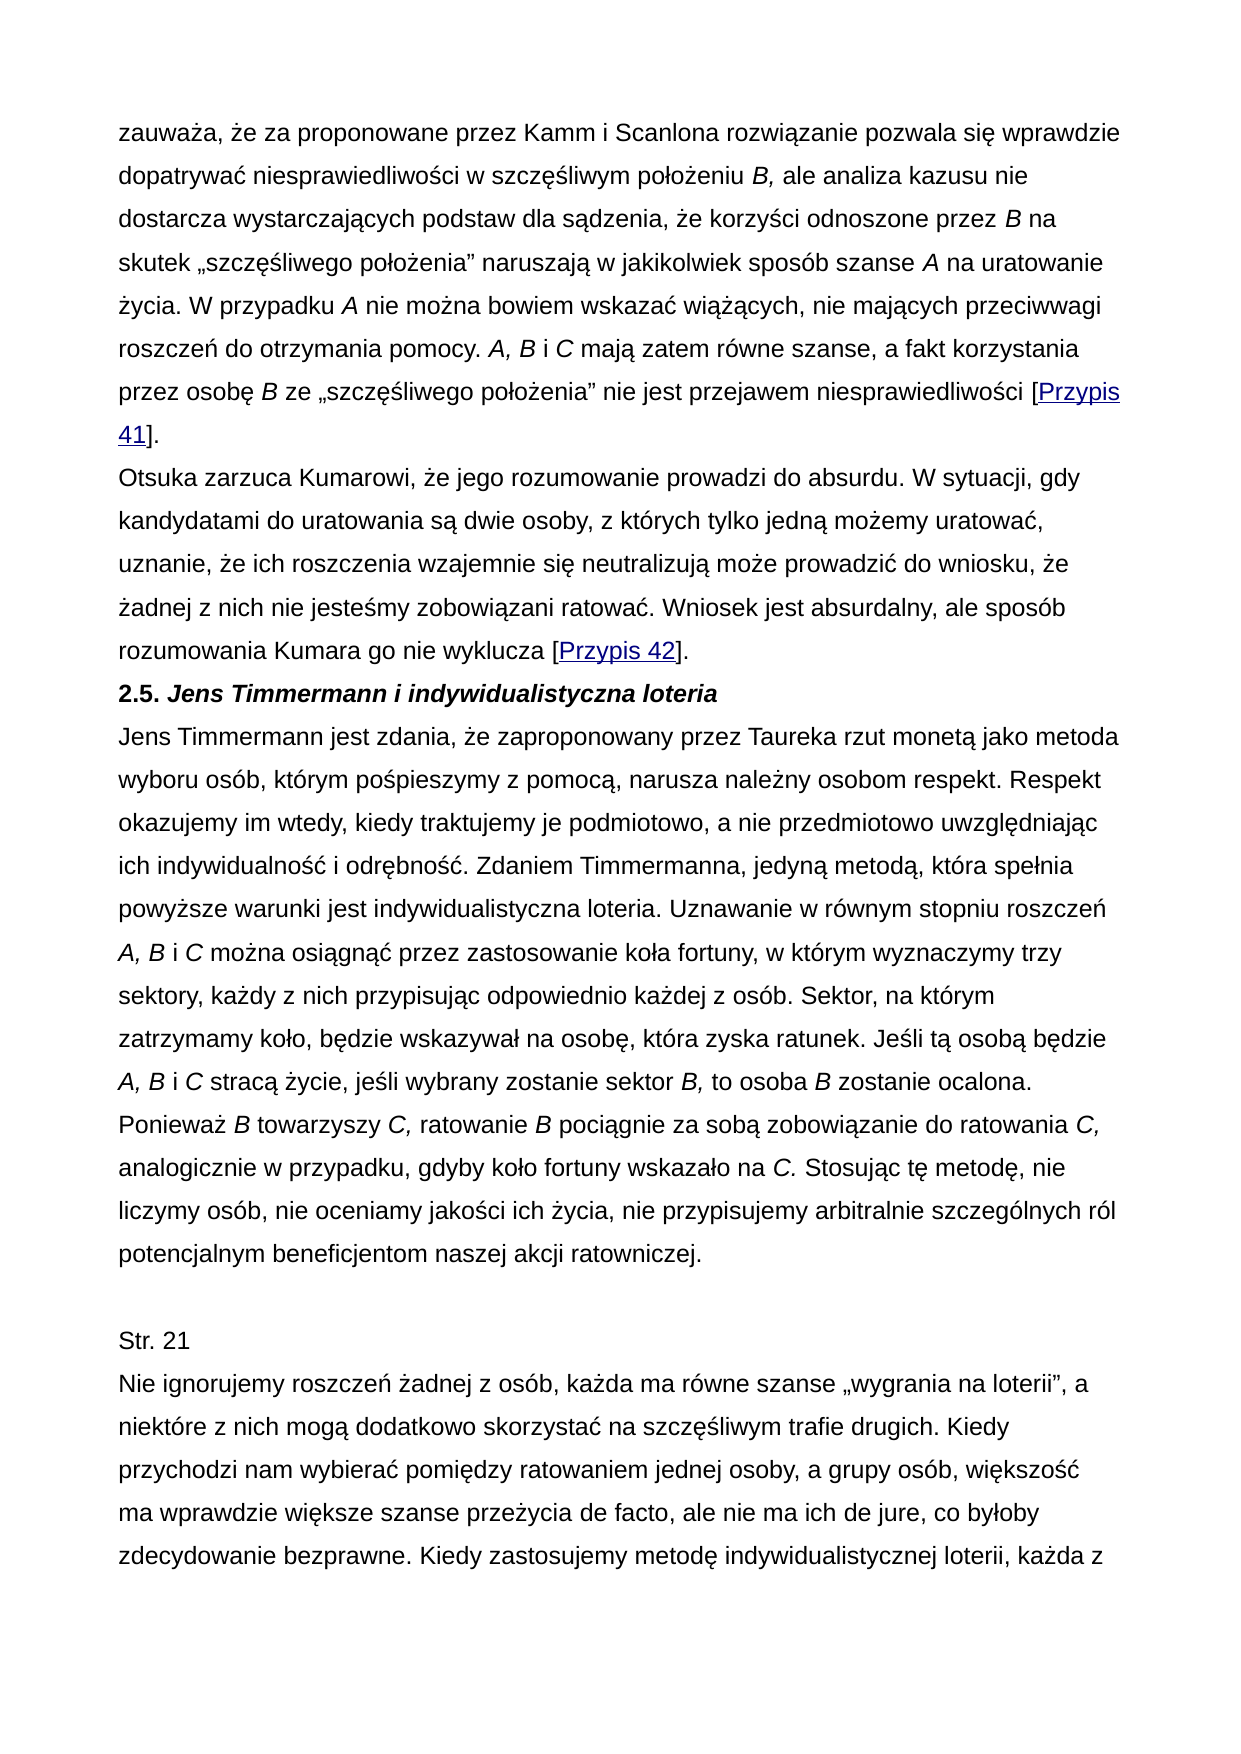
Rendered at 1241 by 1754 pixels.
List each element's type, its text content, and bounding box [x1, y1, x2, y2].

subtitle 2.5. Jens Timmermann i indywidualistyczna loteria [118, 679, 1122, 707]
text Jens Timmermann jest zdania, że zaproponowany przez Taureka rzut monetą jako metoda wyboru osób, którym pośpieszymy z pomocą, narusza należny osobom respekt. Respekt okazujemy im wtedy, kiedy traktujemy je podmiotowo, a nie przedmiotowo uwzględniając ich indywidualność i odrębność. Zdaniem Timmermanna, jedyną metodą, która spełnia powyższe warunki jest indywidualistyczna loteria. Uznawanie w równym stopniu roszczeń A, B i C można osiągnąć przez zastosowanie koła fortuny, w którym wyznaczymy trzy sektory, każdy z nich przypisując odpowiednio każdej z osób. Sektor, na którym zatrzymamy koło, będzie wskazywał na osobę, która zyska ratunek. Jeśli tą osobą będzie A, B i C stracą życie, jeśli wybrany zostanie sektor B, to osoba B zostanie ocalona. Ponieważ B towarzyszy C, ratowanie B pociągnie za sobą zobowiązanie do ratowania C, analogicznie w przypadku, gdyby koło fortuny wskazało na C. Stosując tę metodę, nie liczymy osób, nie oceniamy jakości ich życia, nie przypisujemy arbitralnie szczególnych ról potencjalnym beneficjentom naszej akcji ratowniczej. [118, 722, 1122, 1268]
text Otsuka zarzuca Kumarowi, że jego rozumowanie prowadzi do absurdu. W sytuacji, gdy kandydatami do uratowania są dwie osoby, z których tylko jedną możemy uratować, uznanie, że ich roszczenia wzajemnie się neutralizują może prowadzić do wniosku, że żadnej z nich nie jesteśmy zobowiązani ratować. Wniosek jest absurdalny, ale sposób rozumowania Kumara go nie wyklucza [Przypis 42]. [118, 463, 1122, 664]
text zauważa, że za proponowane przez Kamm i Scanlona rozwiązanie pozwala się wprawdzie dopatrywać niesprawiedliwości w szczęśliwym położeniu B, ale analiza kazusu nie dostarcza wystarczających podstaw dla sądzenia, że korzyści odnoszone przez B na skutek „szczęśliwego położenia” naruszają w jakikolwiek sposób szanse A na uratowanie życia. W przypadku A nie można bowiem wskazać wiążących, nie mających przeciwwagi roszczeń do otrzymania pomocy. A, B i C mają zatem równe szanse, a fakt korzystania przez osobę B ze „szczęśliwego położenia” nie jest przejawem niesprawiedliwości [Przypis 41]. [118, 118, 1122, 449]
text Nie ignorujemy roszczeń żadnej z osób, każda ma równe szanse „wygrania na loterii”, a niektóre z nich mogą dodatkowo skorzystać na szczęśliwym trafie drugich. Kiedy przychodzi nam wybierać pomiędzy ratowaniem jednej osoby, a grupy osób, większość ma wprawdzie większe szanse przeżycia de facto, ale nie ma ich de jure, co byłoby zdecydowanie bezprawne. Kiedy zastosujemy metodę indywidualistycznej loterii, każda z [118, 1369, 1122, 1570]
text Str. 21 [118, 1326, 1122, 1354]
